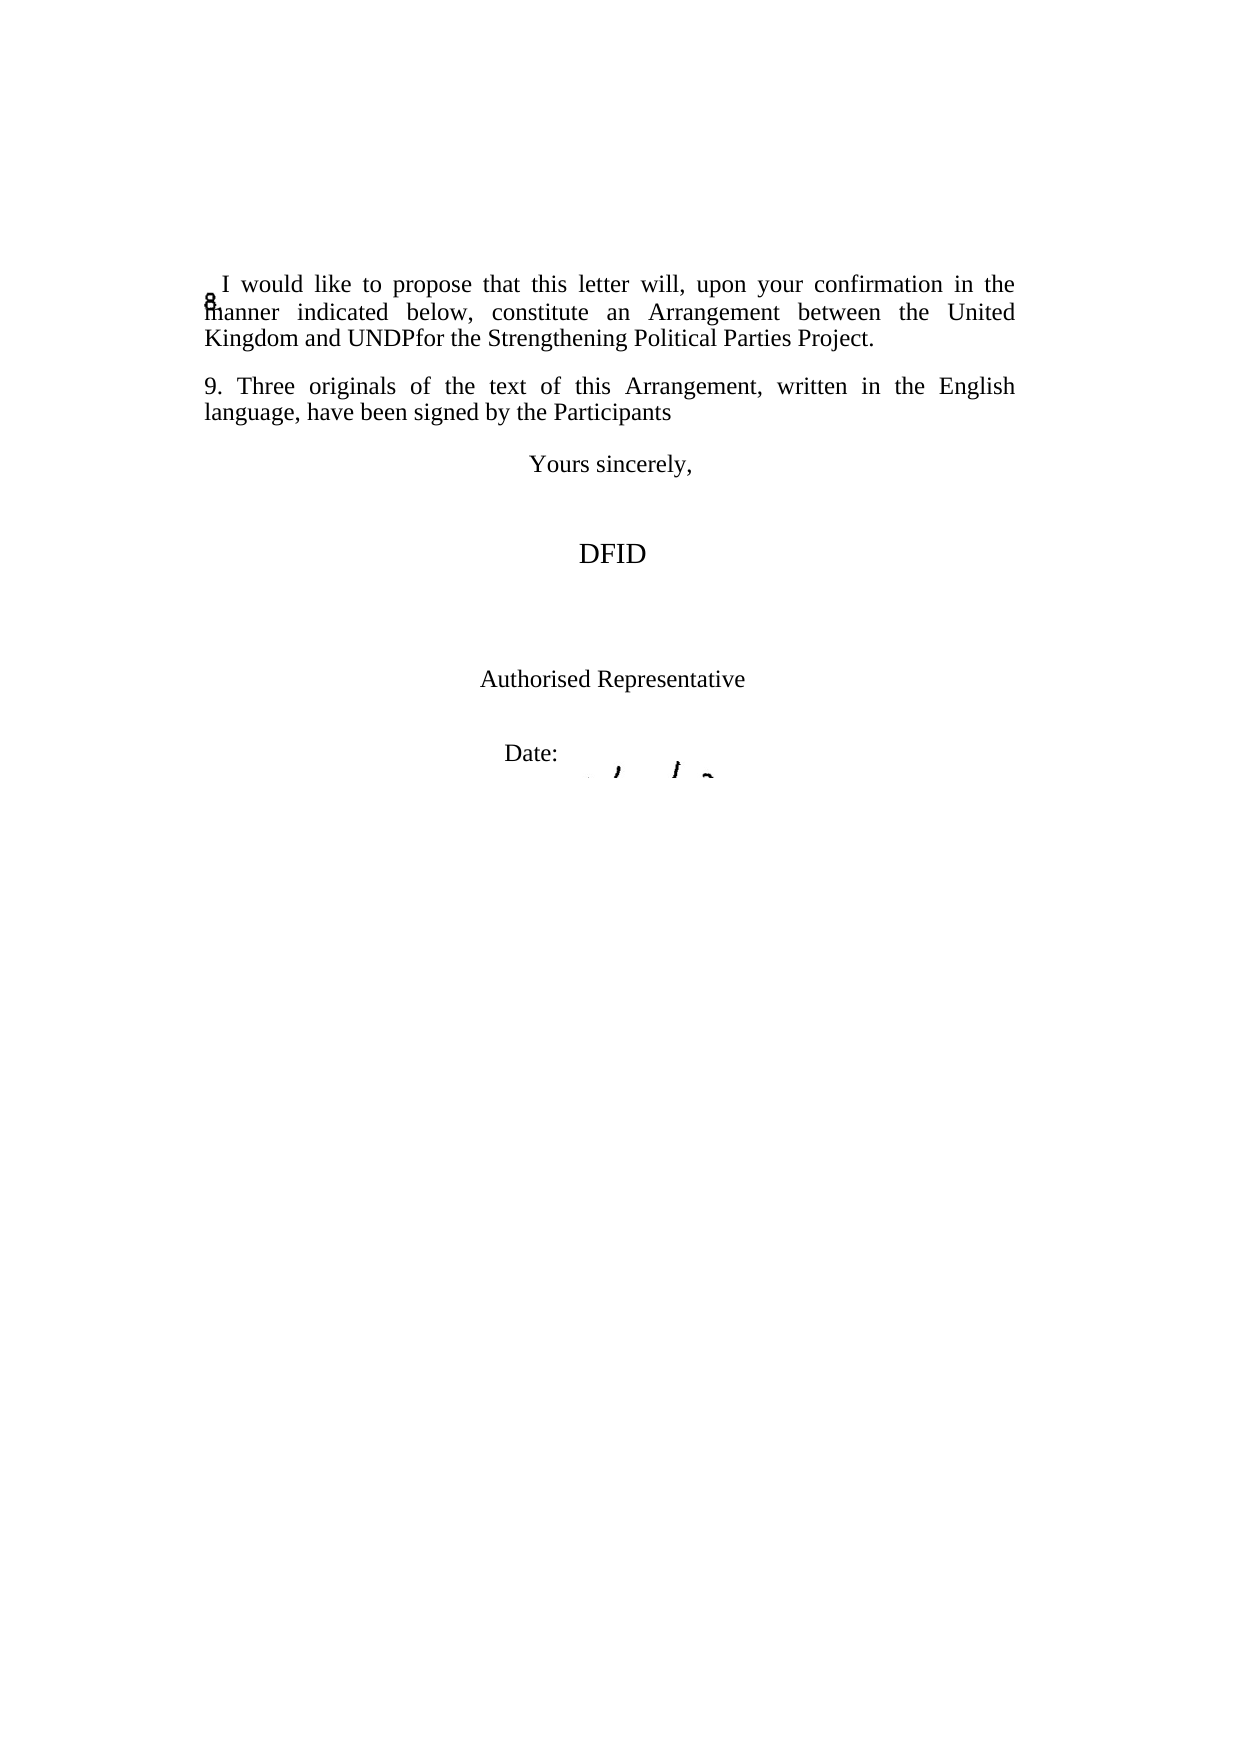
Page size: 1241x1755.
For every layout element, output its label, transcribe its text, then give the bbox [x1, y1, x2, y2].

text Authorised Representative [207, 664, 1018, 693]
text I would like to propose that this letter will, upon your confirmation in the manner indicated below, constitute an Arrangement between the United Kingdom and UNDPfor the Strengthening Political Parties Project. [204, 263, 1016, 352]
text DFID [207, 536, 1018, 570]
text 9. Three originals of the text of this Arrangement, written in the English language, have been signed by the Participants [204, 374, 1016, 426]
text Date: [504, 695, 1016, 778]
text Yours sincerely, [207, 449, 1014, 478]
